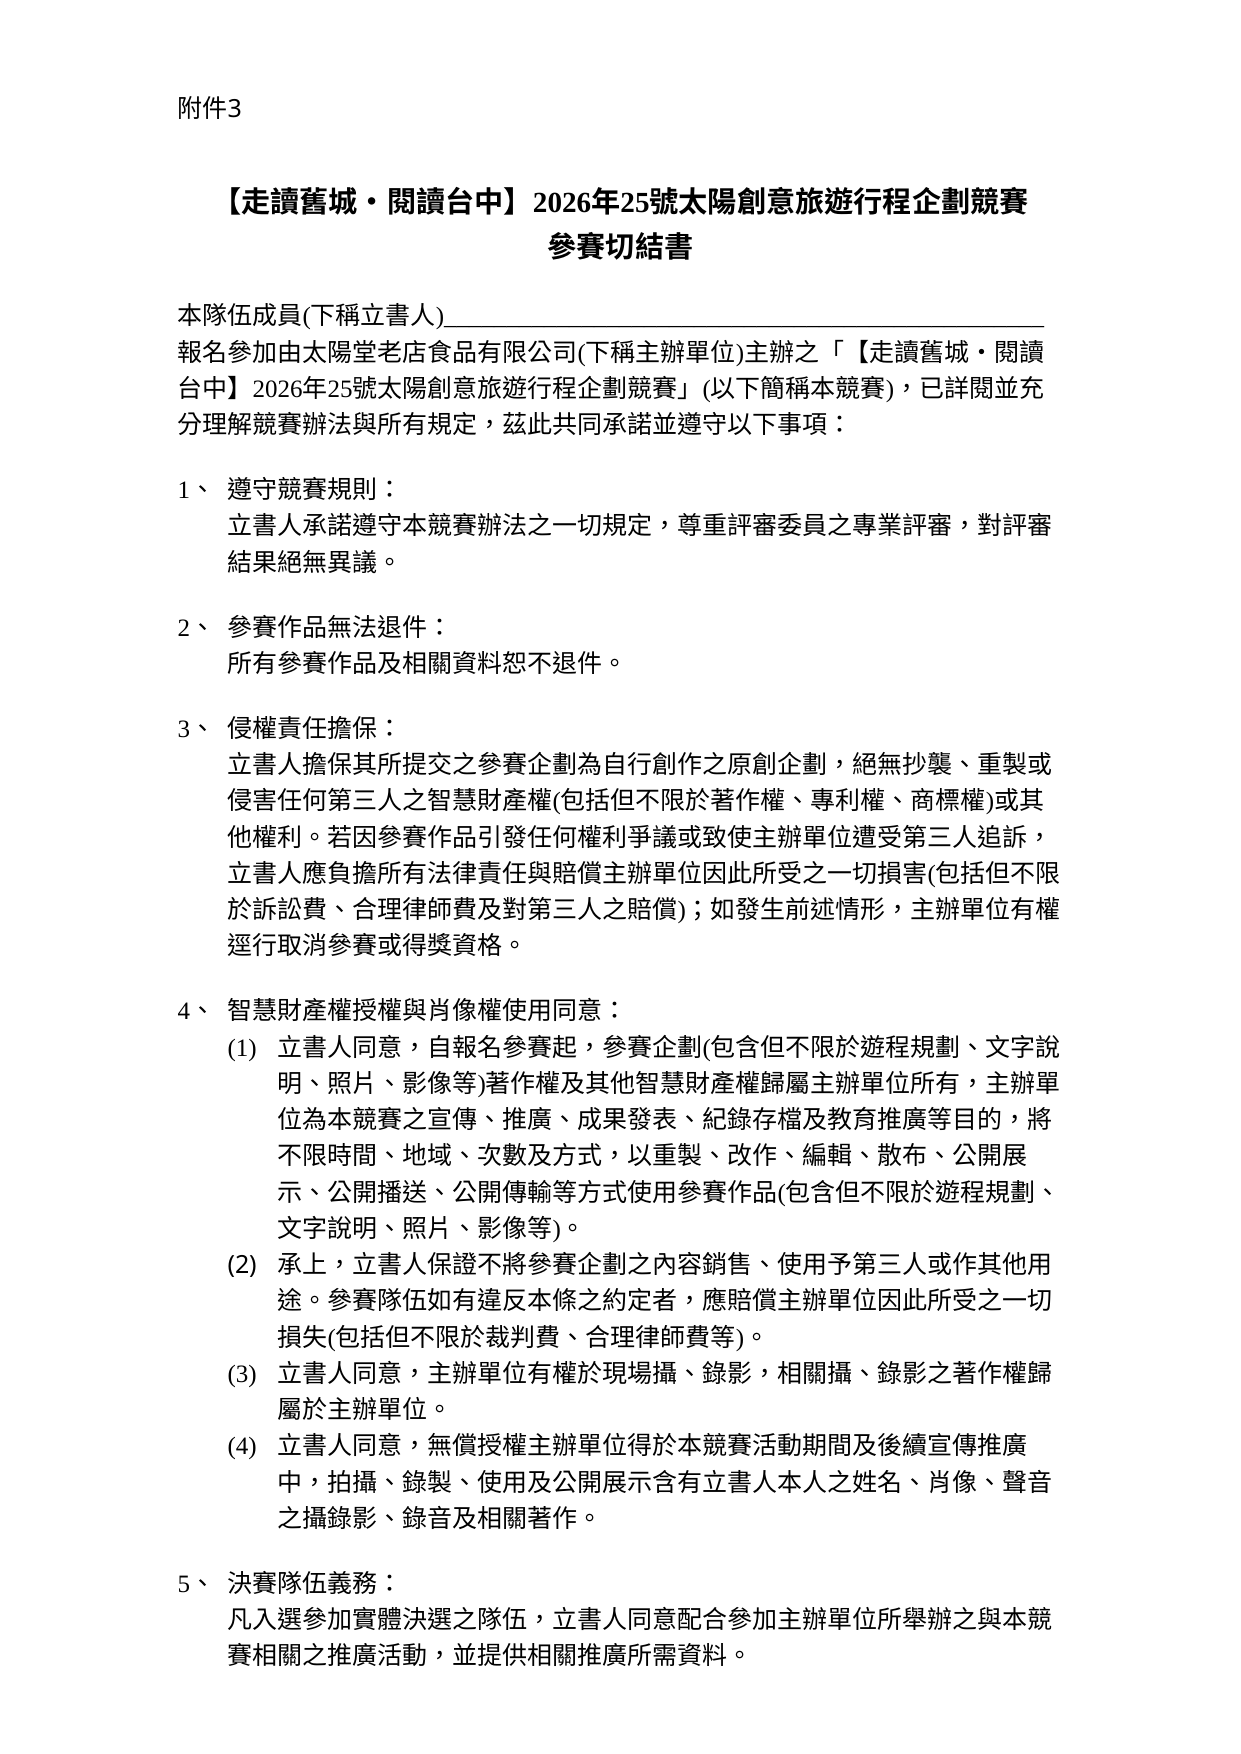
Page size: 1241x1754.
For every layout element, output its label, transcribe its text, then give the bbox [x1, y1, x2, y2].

text 所有參賽作品及相關資料恕不退件。 [227, 643, 1063, 679]
list 決賽隊伍義務： [177, 1563, 1063, 1599]
text 報名參加由太陽堂老店食品有限公司(下稱主辦單位)主辦之「【走讀舊城・閱讀台中】2026年25號太陽創意旅遊行程企劃競賽」(以下簡稱本競賽)，已詳閱並充分理解競賽辦法與所有規定，茲此共同承諾並遵守以下事項： [177, 332, 1063, 441]
list 侵權責任擔保： [177, 708, 1063, 744]
text 參賽切結書 [177, 221, 1063, 267]
text 凡入選參加實體決選之隊伍，立書人同意配合參加主辦單位所舉辦之與本競賽相關之推廣活動，並提供相關推廣所需資料。 [227, 1599, 1063, 1672]
text 立書人擔保其所提交之參賽企劃為自行創作之原創企劃，絕無抄襲、重製或侵害任何第三人之智慧財產權(包括但不限於著作權、專利權、商標權)或其他權利。若因參賽作品引發任何權利爭議或致使主辦單位遭受第三人追訴，立書人應負擔所有法律責任與賠償主辦單位因此所受之一切損害(包括但不限於訴訟費、合理律師費及對第三人之賠償)；如發生前述情形，主辦單位有權逕行取消參賽或得獎資格。 [227, 744, 1063, 962]
list 立書人同意，自報名參賽起，參賽企劃(包含但不限於遊程規劃、文字說明、照片、影像等)著作權及其他智慧財產權歸屬主辦單位所有，主辦單位為本競賽之宣傳、推廣、成果發表、紀錄存檔及教育推廣等目的，將不限時間、地域、次數及方式，以重製、改作、編輯、散布、公開展示、公開播送、公開傳輸等方式使用參賽作品(包含但不限於遊程規劃、文字說明、照片、影像等)。 [227, 1027, 1063, 1244]
list 智慧財產權授權與肖像權使用同意： [177, 991, 1063, 1027]
list 承上，立書人保證不將參賽企劃之內容銷售、使用予第三人或作其他用途。參賽隊伍如有違反本條之約定者，應賠償主辦單位因此所受之一切損失(包括但不限於裁判費、合理律師費等)。 [227, 1244, 1063, 1353]
list 參賽作品無法退件： [177, 607, 1063, 643]
text 本隊伍成員(下稱立書人)________________________________________________ [177, 296, 1063, 332]
list 立書人同意，主辦單位有權於現場攝、錄影，相關攝、錄影之著作權歸屬於主辦單位。 [227, 1353, 1063, 1426]
list 立書人同意，無償授權主辦單位得於本競賽活動期間及後續宣傳推廣中，拍攝、錄製、使用及公開展示含有立書人本人之姓名、肖像、聲音之攝錄影、錄音及相關著作。 [227, 1426, 1063, 1534]
text 立書人承諾遵守本競賽辦法之一切規定，尊重評審委員之專業評審，對評審結果絕無異議。 [227, 506, 1063, 578]
text 【走讀舊城・閱讀台中】2026年25號太陽創意旅遊行程企劃競賽 [177, 175, 1063, 221]
list 遵守競賽規則： [177, 469, 1063, 506]
